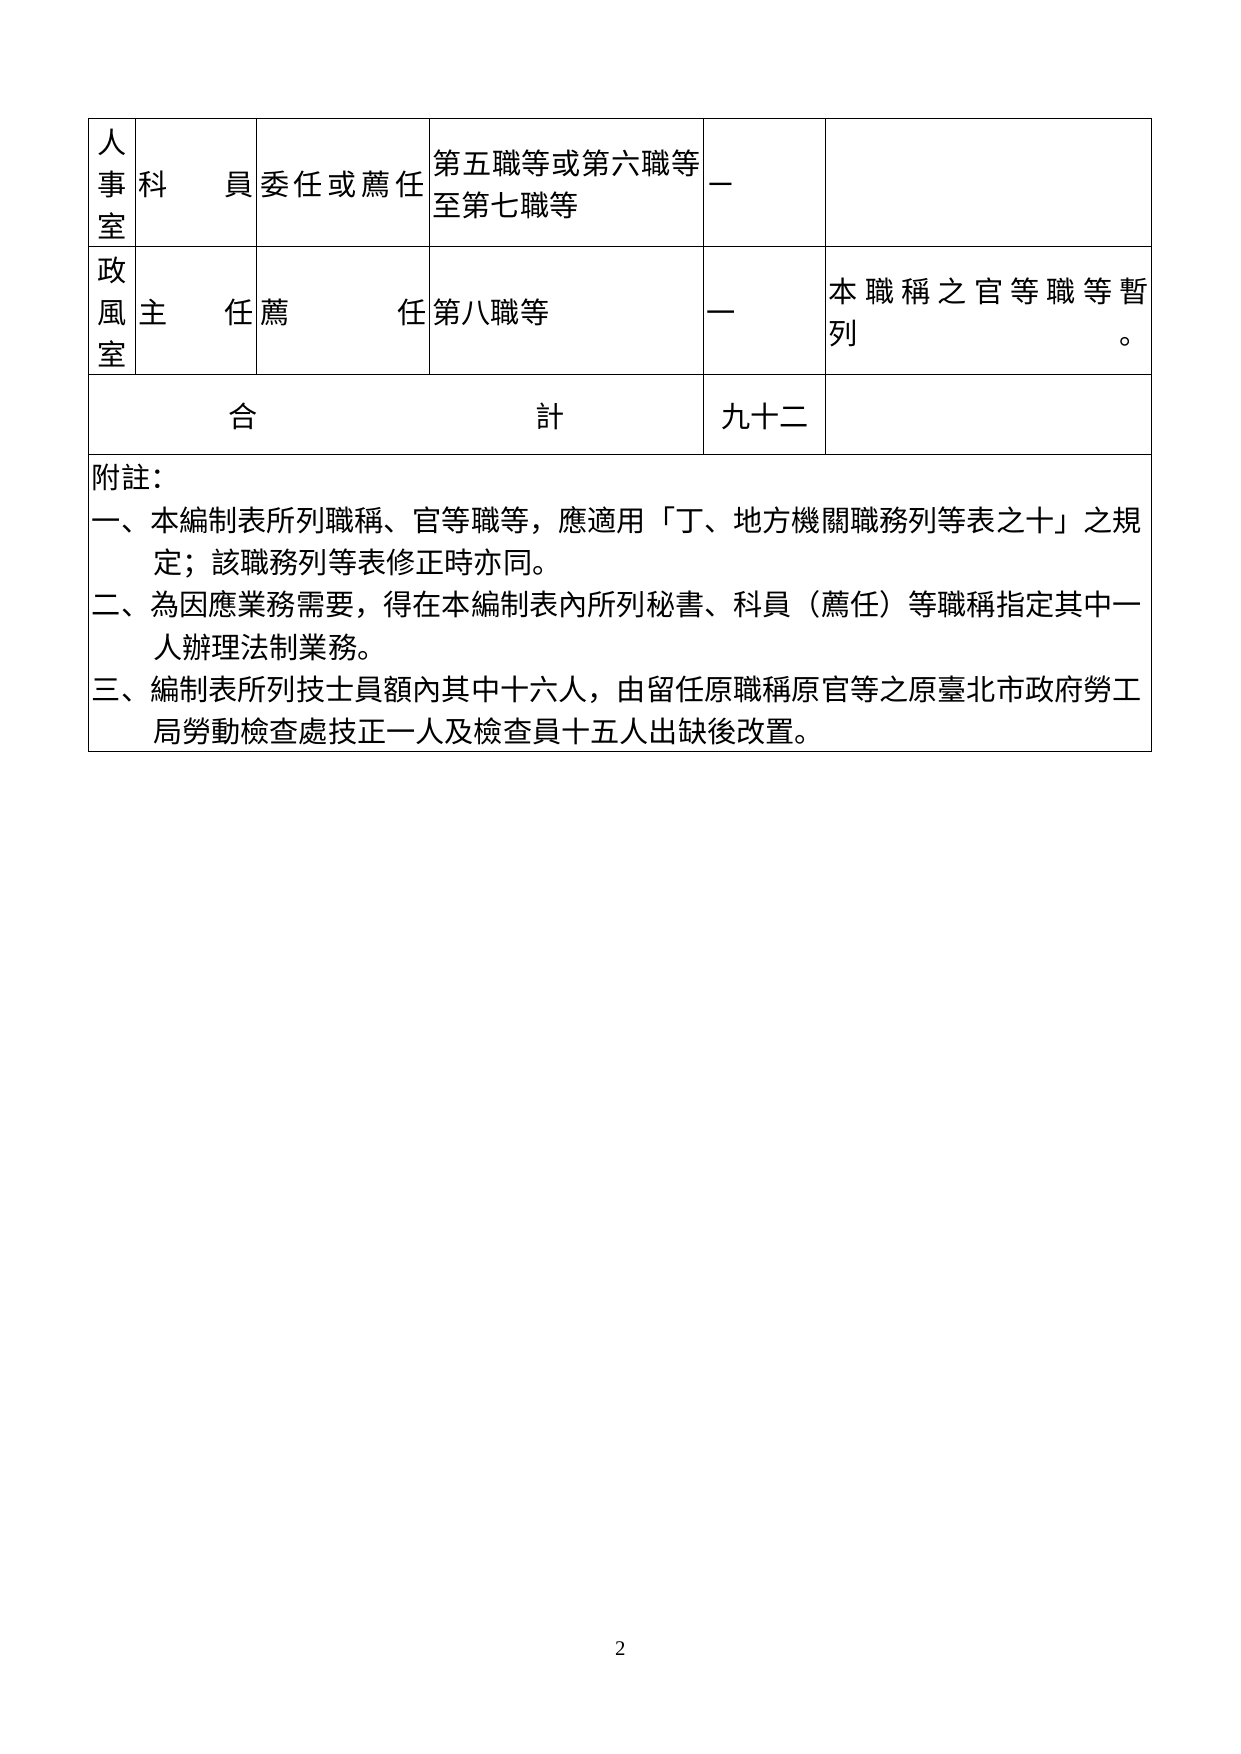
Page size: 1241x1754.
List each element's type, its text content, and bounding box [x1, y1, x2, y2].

table_cell [826, 119, 1151, 246]
table_cell 薦任 [257, 247, 429, 374]
table_cell 主任 [136, 247, 256, 374]
table_cell 政風室 [89, 247, 135, 374]
table_cell 第五職等或第六職等至第七職等 [430, 119, 703, 246]
table_cell 科員 [136, 119, 256, 246]
table_cell 本職稱之官等職等暫列。 [826, 247, 1151, 374]
table_cell 合計 [89, 375, 703, 454]
table_cell 一 [704, 247, 825, 374]
table_cell ㄧ [704, 119, 825, 246]
table_cell 第八職等 [430, 247, 703, 374]
table_cell 人事室 [89, 119, 135, 246]
table_cell [826, 375, 1151, 454]
table_cell 九十二 [704, 375, 825, 454]
table_cell 委任或薦任 [257, 119, 429, 246]
table_cell 附註： 一、本編制表所列職稱、官等職等，應適用「丁、地方機關職務列等表之十」之規定；該職務列等表修正時亦同。 二、為因應業務需要，得在本編制表內所列秘書、科員（薦任）等職稱指定其中一人辦理法制業務。 三、編制表所列技士員額內其中十六人，由留任原職稱原官等之原臺北市政府勞工局勞動檢查處技正一人及檢查員十五人出缺後改置。 [89, 455, 1151, 751]
